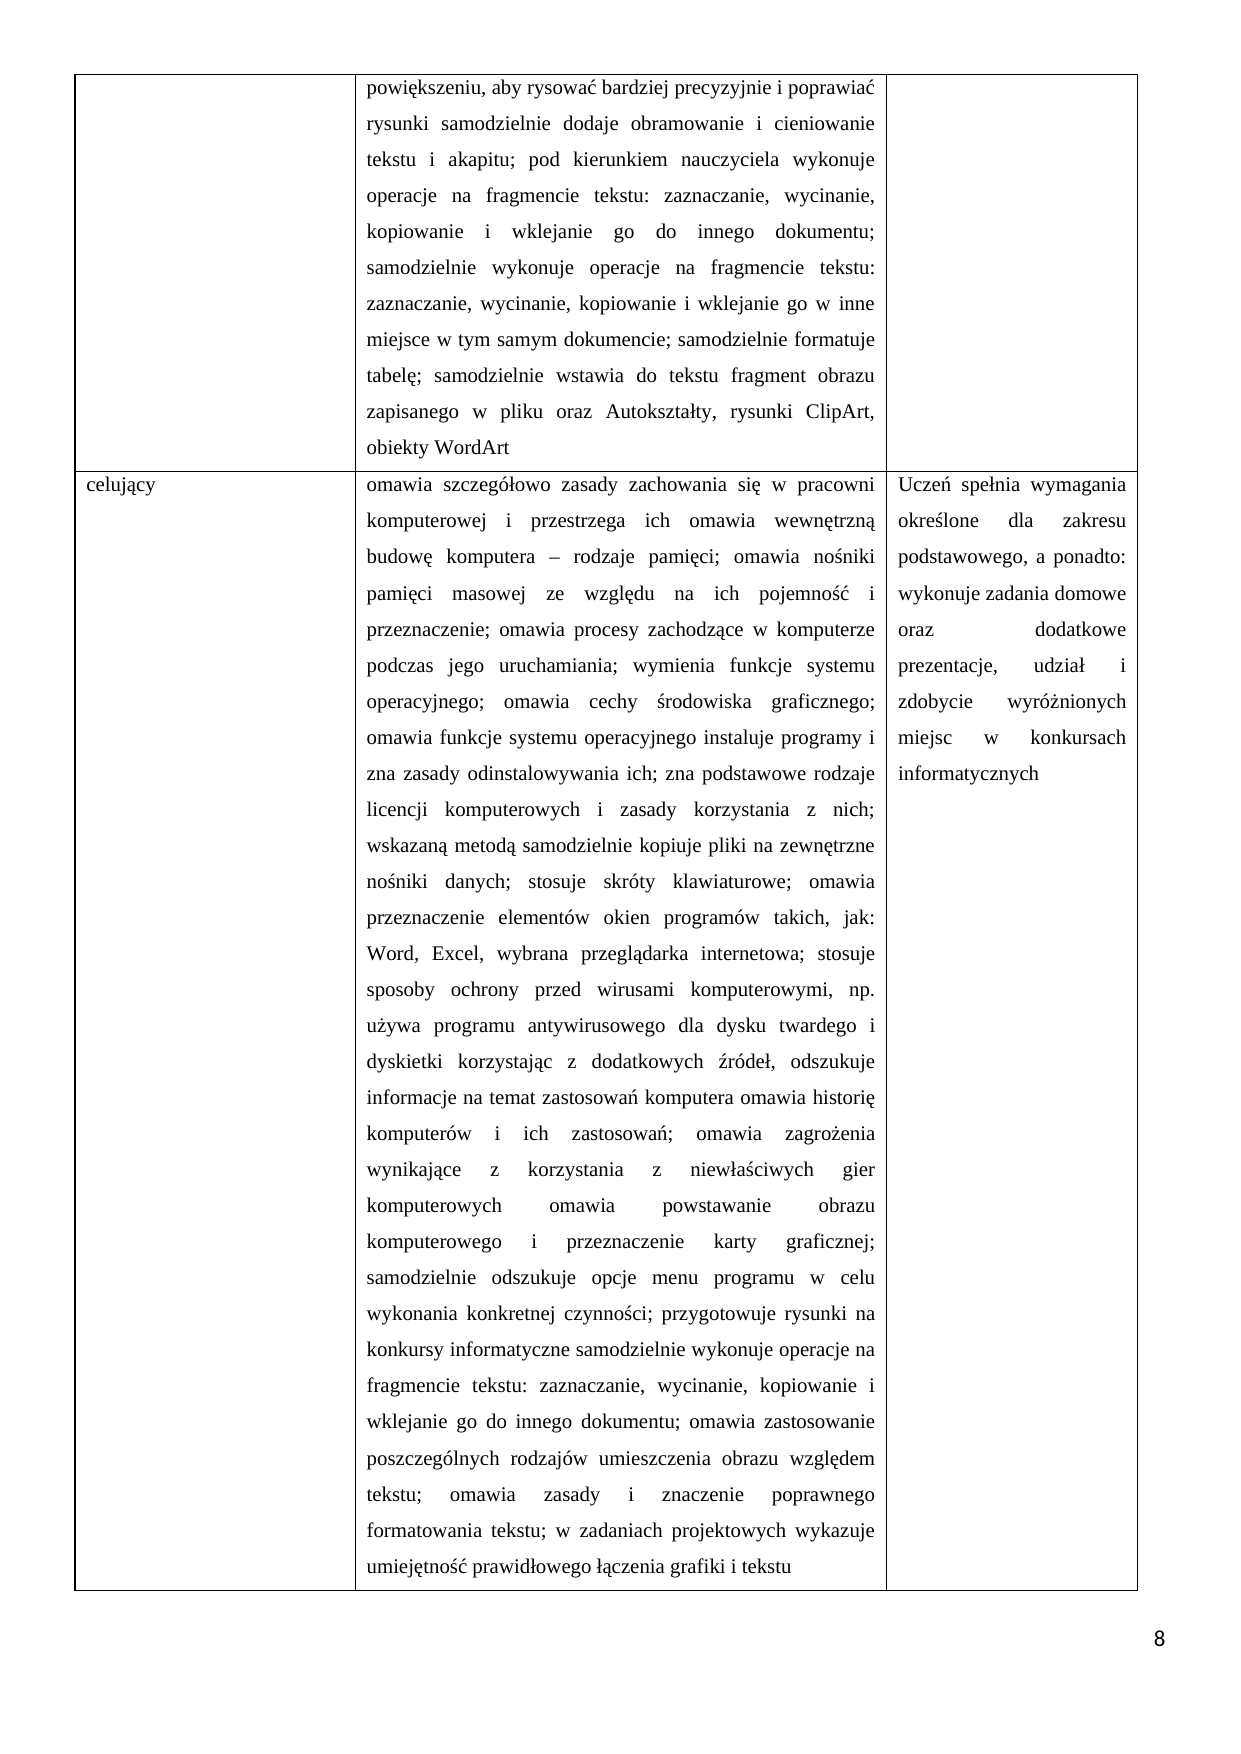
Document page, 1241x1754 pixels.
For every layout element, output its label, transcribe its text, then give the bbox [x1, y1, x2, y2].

table_cell Uczeń spełnia wymagania określone dla zakresu podstawowego, a ponadto: wykonuje zadania domowe oraz dodatkowe prezentacje, udział i zdobycie wyróżnionych miejsc w konkursach informatycznych [887, 472, 1137, 1589]
table_cell [76, 75, 355, 471]
table_cell powiększeniu, aby rysować bardziej precyzyjnie i poprawiać rysunki samodzielnie dodaje obramowanie i cieniowanie tekstu i akapitu; pod kierunkiem nauczyciela wykonuje operacje na fragmencie tekstu: zaznaczanie, wycinanie, kopiowanie i wklejanie go do innego dokumentu; samodzielnie wykonuje operacje na fragmencie tekstu: zaznaczanie, wycinanie, kopiowanie i wklejanie go w inne miejsce w tym samym dokumencie; samodzielnie formatuje tabelę; samodzielnie wstawia do tekstu fragment obrazu zapisanego w pliku oraz Autokształty, rysunki ClipArt, obiekty WordArt [356, 75, 886, 471]
table_cell omawia szczegółowo zasady zachowania się w pracowni komputerowej i przestrzega ich omawia wewnętrzną budowę komputera – rodzaje pamięci; omawia nośniki pamięci masowej ze względu na ich pojemność i przeznaczenie; omawia procesy zachodzące w komputerze podczas jego uruchamiania; wymienia funkcje systemu operacyjnego; omawia cechy środowiska graficznego; omawia funkcje systemu operacyjnego instaluje programy i zna zasady odinstalowywania ich; zna podstawowe rodzaje licencji komputerowych i zasady korzystania z nich; wskazaną metodą samodzielnie kopiuje pliki na zewnętrzne nośniki danych; stosuje skróty klawiaturowe; omawia przeznaczenie elementów okien programów takich, jak: Word, Excel, wybrana przeglądarka internetowa; stosuje sposoby ochrony przed wirusami komputerowymi, np. używa programu antywirusowego dla dysku twardego i dyskietki korzystając z dodatkowych źródeł, odszukuje informacje na temat zastosowań komputera omawia historię komputerów i ich zastosowań; omawia zagrożenia wynikające z korzystania z niewłaściwych gier komputerowych omawia powstawanie obrazu komputerowego i przeznaczenie karty graficznej; samodzielnie odszukuje opcje menu programu w celu wykonania konkretnej czynności; przygotowuje rysunki na konkursy informatyczne samodzielnie wykonuje operacje na fragmencie tekstu: zaznaczanie, wycinanie, kopiowanie i wklejanie go do innego dokumentu; omawia zastosowanie poszczególnych rodzajów umieszczenia obrazu względem tekstu; omawia zasady i znaczenie poprawnego formatowania tekstu; w zadaniach projektowych wykazuje umiejętność prawidłowego łączenia grafiki i tekstu [356, 472, 886, 1589]
table_cell celujący [76, 472, 355, 1589]
table_cell [887, 75, 1137, 471]
